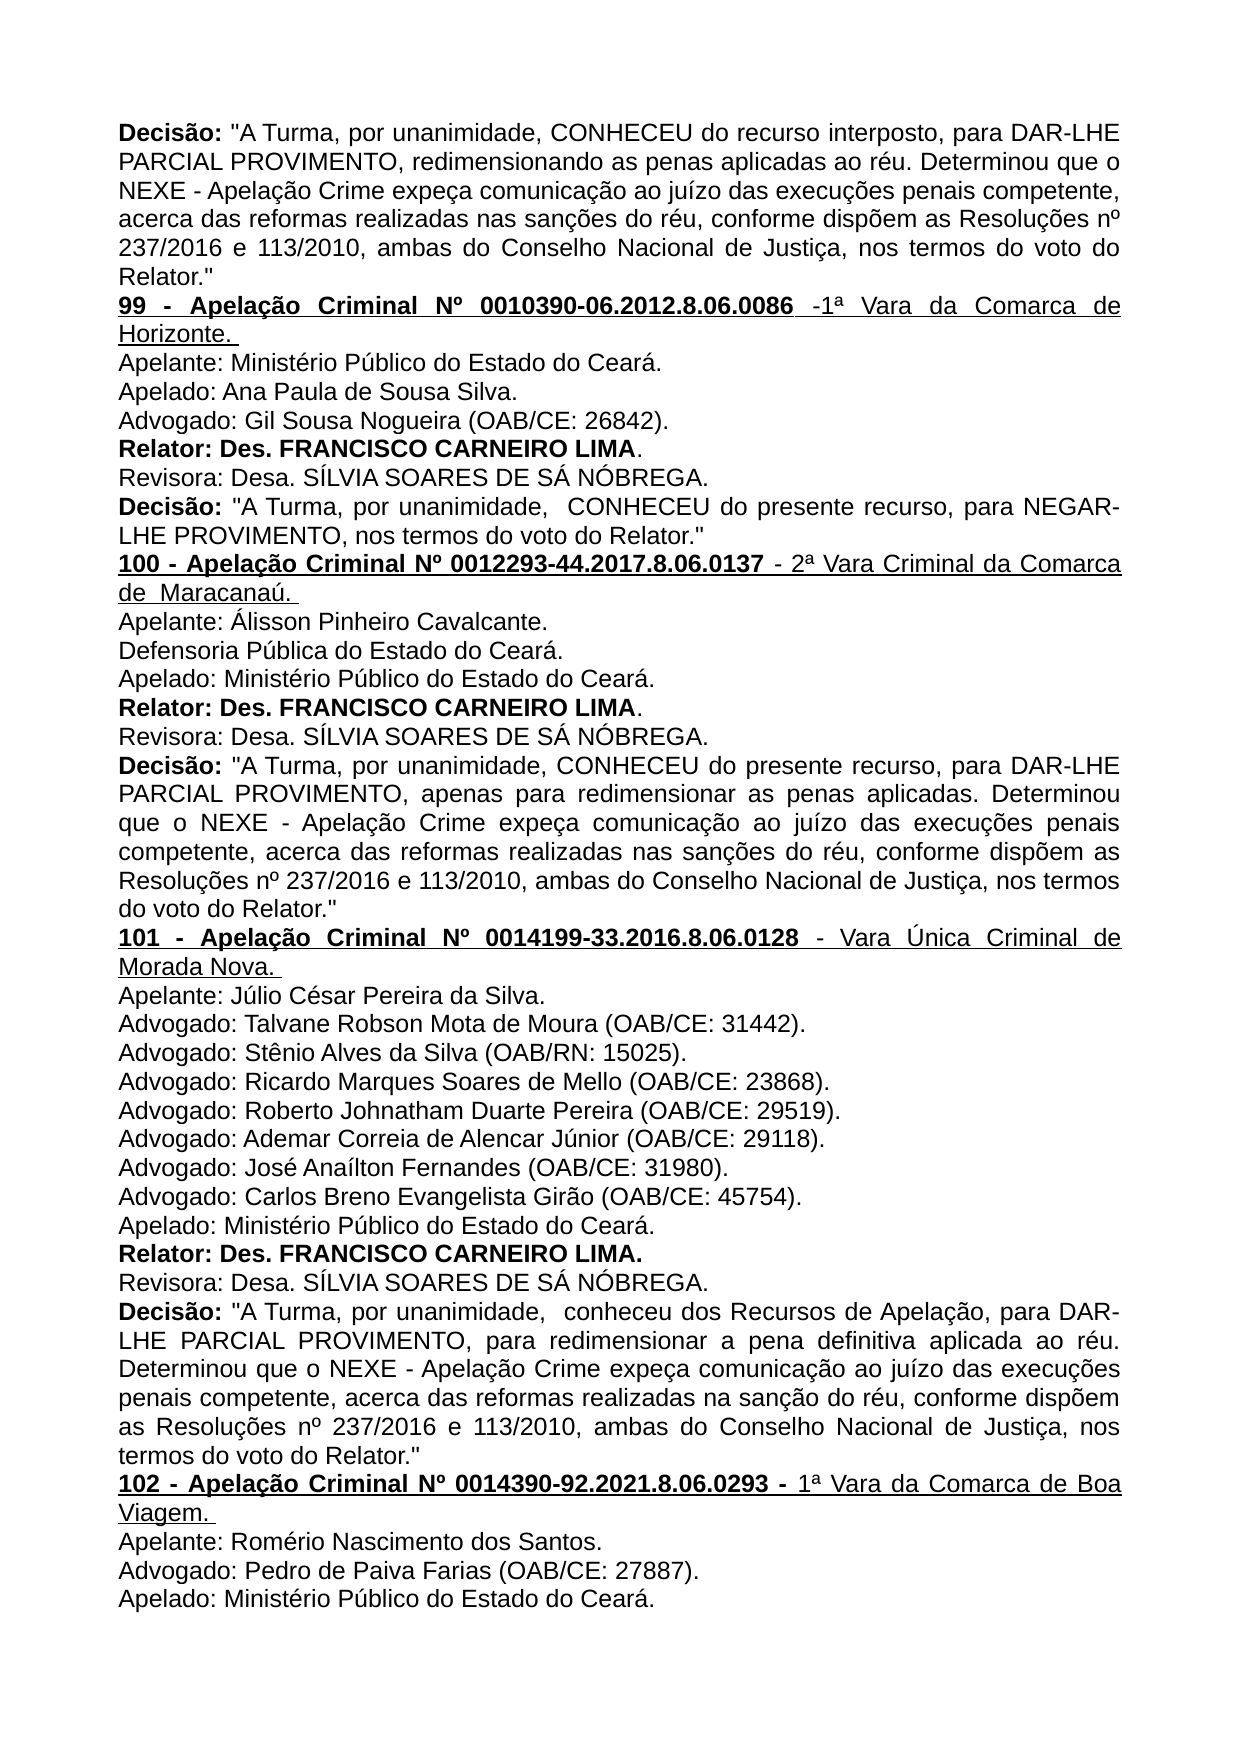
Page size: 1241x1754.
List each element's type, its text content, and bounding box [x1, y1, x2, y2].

text Advogado: Gil Sousa Nogueira (OAB/CE: 26842). [118, 406, 1122, 434]
text Apelado: Ministério Público do Estado do Ceará. [118, 1211, 1122, 1239]
text Advogado: Pedro de Paiva Farias (OAB/CE: 27887). [118, 1556, 1122, 1584]
text 101 - Apelação Criminal Nº 0014199-33.2016.8.06.0128 - Vara Única Criminal de [118, 923, 1122, 948]
text Advogado: José Anaílton Fernandes (OAB/CE: 31980). [118, 1153, 1122, 1182]
text Apelante: Ministério Público do Estado do Ceará. [118, 348, 1122, 377]
text Apelado: Ministério Público do Estado do Ceará. [118, 664, 1122, 693]
text Morada Nova. [118, 949, 1122, 981]
text Decisão: "A Turma, por unanimidade, CONHECEU do presente recurso, para NEGAR-LHE PROVIMENTO, nos termos do voto do Relator." [118, 492, 1122, 549]
text Apelante: Romério Nascimento dos Santos. [118, 1527, 1122, 1556]
text Decisão: "A Turma, por unanimidade, CONHECEU do recurso interposto, para DAR-LHE PARCIAL PROVIMENTO, redimensionando as penas aplicadas ao réu. Determinou que o NEXE - Apelação Crime expeça comunicação ao juízo das execuções penais competente, acerca das reformas realizadas nas sanções do réu, conforme dispõem as Resoluções nº 237/2016 e 113/2010, ambas do Conselho Nacional de Justiça, nos termos do voto do Relator." [118, 118, 1122, 291]
text 99 - Apelação Criminal Nº 0010390-06.2012.8.06.0086 -1ª Vara da Comarca de Horizonte. [118, 291, 1122, 348]
text Relator: Des. FRANCISCO CARNEIRO LIMA. [118, 1239, 1122, 1268]
text Decisão: "A Turma, por unanimidade, conheceu dos Recursos de Apelação, para DAR-LHE PARCIAL PROVIMENTO, para redimensionar a pena definitiva aplicada ao réu. Determinou que o NEXE - Apelação Crime expeça comunicação ao juízo das execuções penais competente, acerca das reformas realizadas na sanção do réu, conforme dispõem as Resoluções nº 237/2016 e 113/2010, ambas do Conselho Nacional de Justiça, nos termos do voto do Relator." [118, 1297, 1122, 1469]
text Apelante: Álisson Pinheiro Cavalcante. [118, 607, 1122, 636]
text Defensoria Pública do Estado do Ceará. [118, 636, 1122, 664]
text Viagem. [118, 1496, 1122, 1527]
text Revisora: Desa. SÍLVIA SOARES DE SÁ NÓBREGA. [118, 722, 1122, 751]
text Advogado: Talvane Robson Mota de Moura (OAB/CE: 31442). [118, 1009, 1122, 1038]
text Apelado: Ministério Público do Estado do Ceará. [118, 1584, 1122, 1613]
text Advogado: Stênio Alves da Silva (OAB/RN: 15025). [118, 1038, 1122, 1067]
text Apelante: Júlio César Pereira da Silva. [118, 981, 1122, 1009]
text Revisora: Desa. SÍLVIA SOARES DE SÁ NÓBREGA. [118, 1268, 1122, 1297]
text Revisora: Desa. SÍLVIA SOARES DE SÁ NÓBREGA. [118, 463, 1122, 492]
text 102 - Apelação Criminal Nº 0014390-92.2021.8.06.0293 - 1ª Vara da Comarca de Boa [118, 1469, 1122, 1494]
text Relator: Des. FRANCISCO CARNEIRO LIMA. [118, 693, 1122, 722]
text Advogado: Ademar Correia de Alencar Júnior (OAB/CE: 29118). [118, 1124, 1122, 1153]
text Relator: Des. FRANCISCO CARNEIRO LIMA. [118, 434, 1122, 463]
text Advogado: Roberto Johnatham Duarte Pereira (OAB/CE: 29519). [118, 1096, 1122, 1124]
text Advogado: Ricardo Marques Soares de Mello (OAB/CE: 23868). [118, 1067, 1122, 1096]
text Apelado: Ana Paula de Sousa Silva. [118, 377, 1122, 406]
text Advogado: Carlos Breno Evangelista Girão (OAB/CE: 45754). [118, 1182, 1122, 1211]
text de Maracanaú. [118, 576, 1122, 607]
text 100 - Apelação Criminal Nº 0012293-44.2017.8.06.0137 - 2ª Vara Criminal da Comarca [118, 549, 1122, 574]
text Decisão: "A Turma, por unanimidade, CONHECEU do presente recurso, para DAR-LHE PARCIAL PROVIMENTO, apenas para redimensionar as penas aplicadas. Determinou que o NEXE - Apelação Crime expeça comunicação ao juízo das execuções penais competente, acerca das reformas realizadas nas sanções do réu, conforme dispõem as Resoluções nº 237/2016 e 113/2010, ambas do Conselho Nacional de Justiça, nos termos do voto do Relator." [118, 751, 1122, 923]
